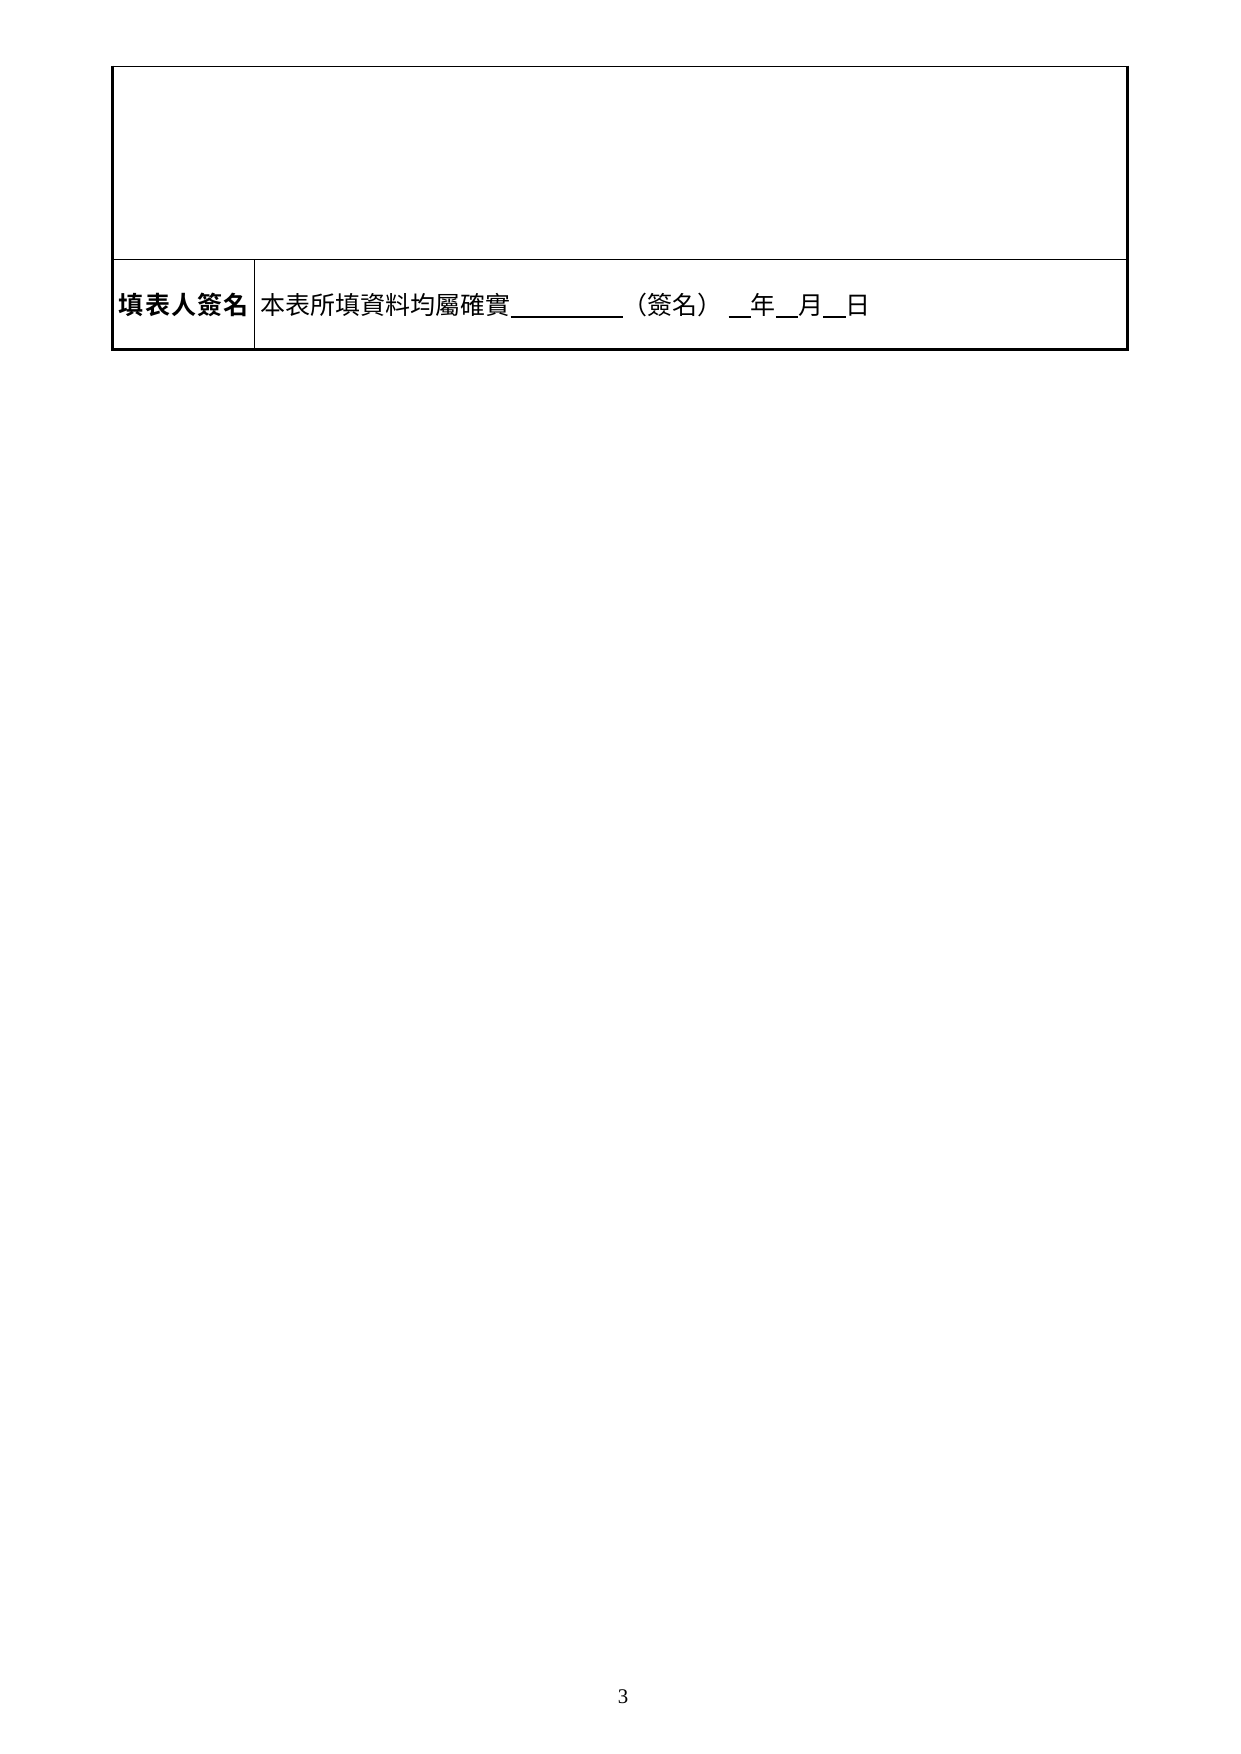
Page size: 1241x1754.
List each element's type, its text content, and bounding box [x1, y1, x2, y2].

table_cell 填表人簽名 [114, 260, 254, 348]
table_cell 本表所填資料均屬確實 （簽名） 年 月 日 [255, 260, 1126, 348]
table_cell [114, 67, 1126, 259]
